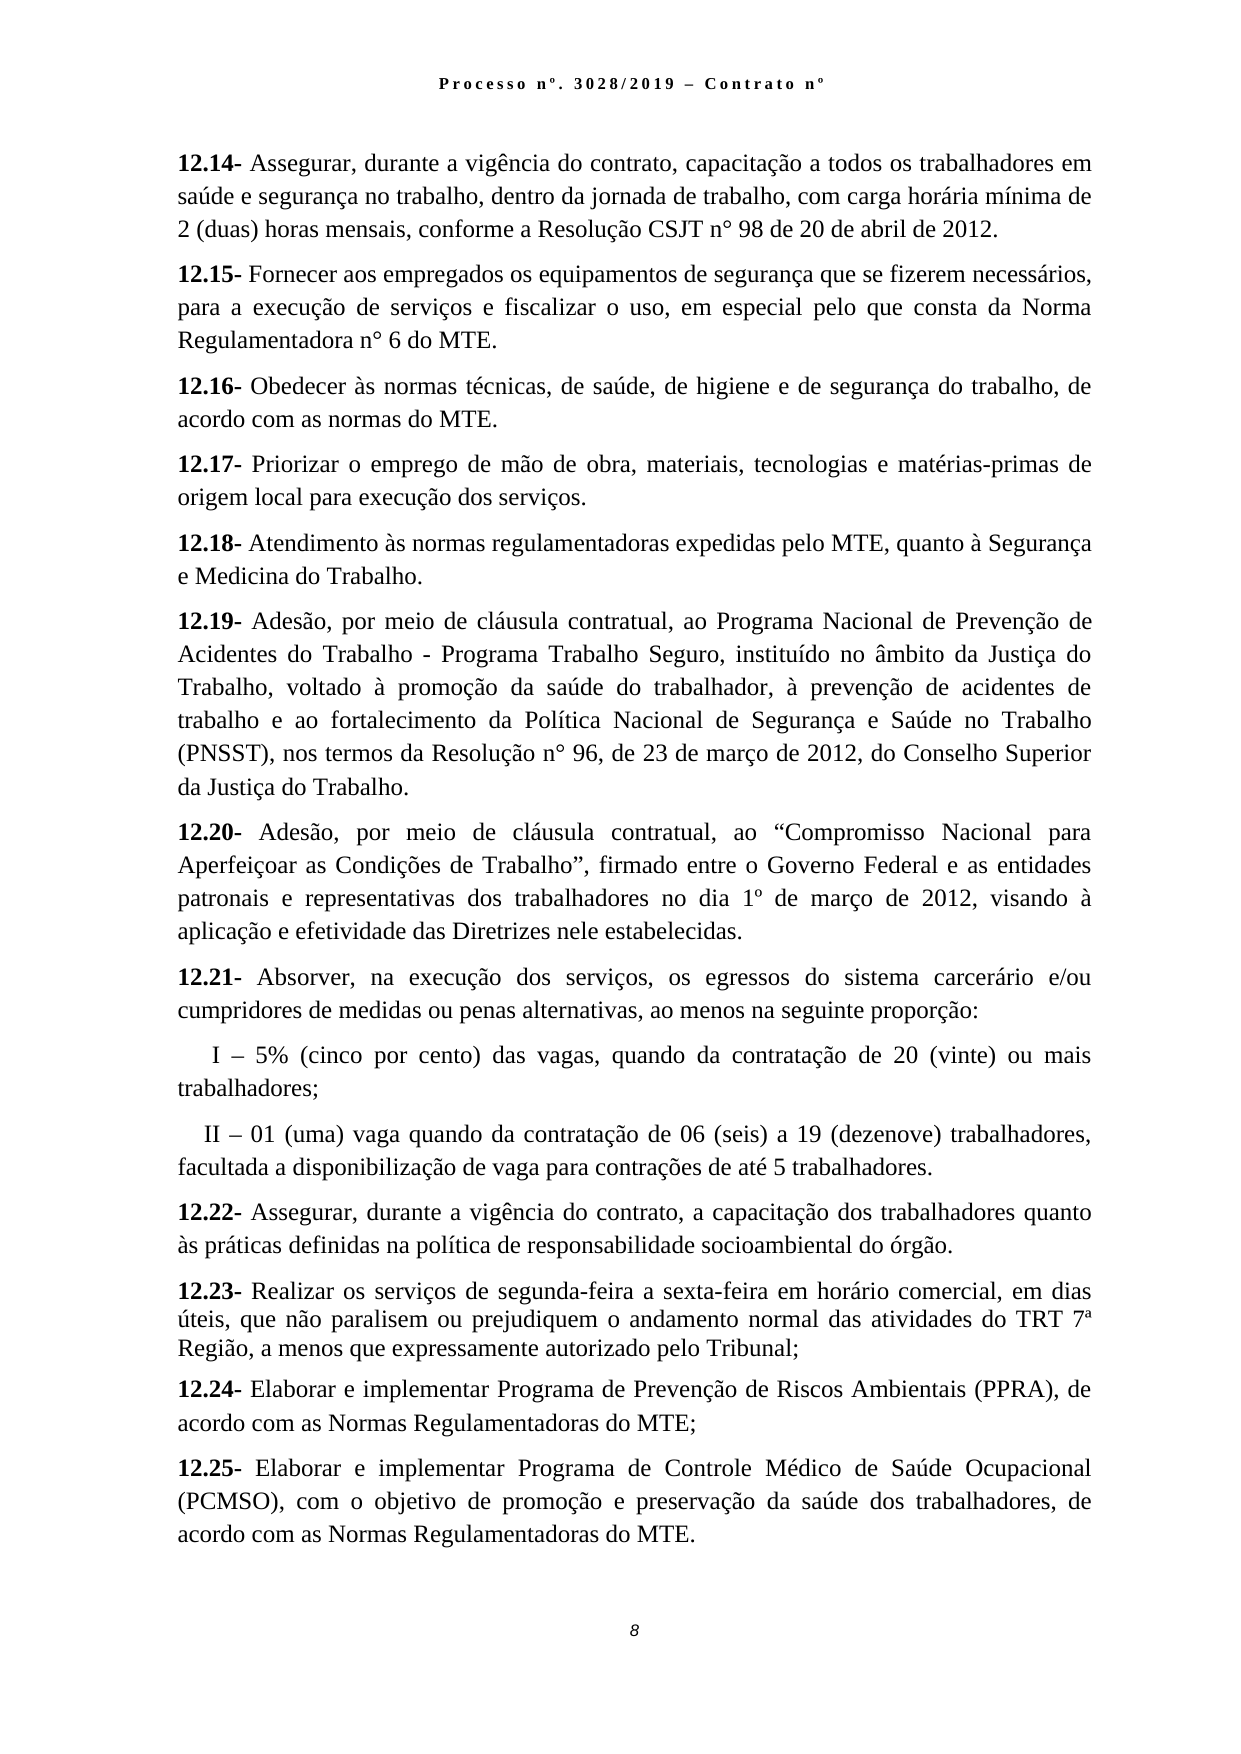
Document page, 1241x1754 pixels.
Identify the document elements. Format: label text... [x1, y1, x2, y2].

text 12.20- Adesão, por meio de cláusula contratual, ao “Compromisso Nacional para Aperfeiçoar as Condições de Trabalho”, firmado entre o Governo Federal e as entidades patronais e representativas dos trabalhadores no dia 1º de março de 2012, visando à aplicação e efetividade das Diretrizes nele estabelecidas. [177, 817, 1093, 945]
text 12.23- Realizar os serviços de segunda-feira a sexta-feira em horário comercial, em dias úteis, que não paralisem ou prejudiquem o andamento normal das atividades do TRT 7ª Região, a menos que expressamente autorizado pelo Tribunal; [177, 1276, 1093, 1362]
text 12.18- Atendimento às normas regulamentadoras expedidas pelo MTE, quanto à Segurança e Medicina do Trabalho. [177, 528, 1093, 590]
text 12.14- Assegurar, durante a vigência do contrato, capacitação a todos os trabalhadores em saúde e segurança no trabalho, dentro da jornada de trabalho, com carga horária mínima de 2 (duas) horas mensais, conforme a Resolução CSJT n° 98 de 20 de abril de 2012. [177, 148, 1093, 242]
text II – 01 (uma) vaga quando da contratação de 06 (seis) a 19 (dezenove) trabalhadores, facultada a disponibilização de vaga para contrações de até 5 trabalhadores. [177, 1119, 1093, 1181]
text 12.19- Adesão, por meio de cláusula contratual, ao Programa Nacional de Prevenção de Acidentes do Trabalho - Programa Trabalho Seguro, instituído no âmbito da Justiça do Trabalho, voltado à promoção da saúde do trabalhador, à prevenção de acidentes de trabalho e ao fortalecimento da Política Nacional de Segurança e Saúde no Trabalho (PNSST), nos termos da Resolução n° 96, de 23 de março de 2012, do Conselho Superior da Justiça do Trabalho. [177, 606, 1093, 800]
text 12.24- Elaborar e implementar Programa de Prevenção de Riscos Ambientais (PPRA), de acordo com as Normas Regulamentadoras do MTE; [177, 1374, 1093, 1436]
text 12.16- Obedecer às normas técnicas, de saúde, de higiene e de segurança do trabalho, de acordo com as normas do MTE. [177, 371, 1093, 433]
text I – 5% (cinco por cento) das vagas, quando da contratação de 20 (vinte) ou mais trabalhadores; [177, 1040, 1093, 1102]
text 12.17- Priorizar o emprego de mão de obra, materiais, tecnologias e matérias-primas de origem local para execução dos serviços. [177, 449, 1093, 511]
text 12.25- Elaborar e implementar Programa de Controle Médico de Saúde Ocupacional (PCMSO), com o objetivo de promoção e preservação da saúde dos trabalhadores, de acordo com as Normas Regulamentadoras do MTE. [177, 1453, 1093, 1548]
text 12.22- Assegurar, durante a vigência do contrato, a capacitação dos trabalhadores quanto às práticas definidas na política de responsabilidade socioambiental do órgão. [177, 1197, 1093, 1259]
text 12.21- Absorver, na execução dos serviços, os egressos do sistema carcerário e/ou cumpridores de medidas ou penas alternativas, ao menos na seguinte proporção: [177, 962, 1093, 1023]
text 12.15- Fornecer aos empregados os equipamentos de segurança que se fizerem necessários, para a execução de serviços e fiscalizar o uso, em especial pelo que consta da Norma Regulamentadora n° 6 do MTE. [177, 259, 1093, 354]
